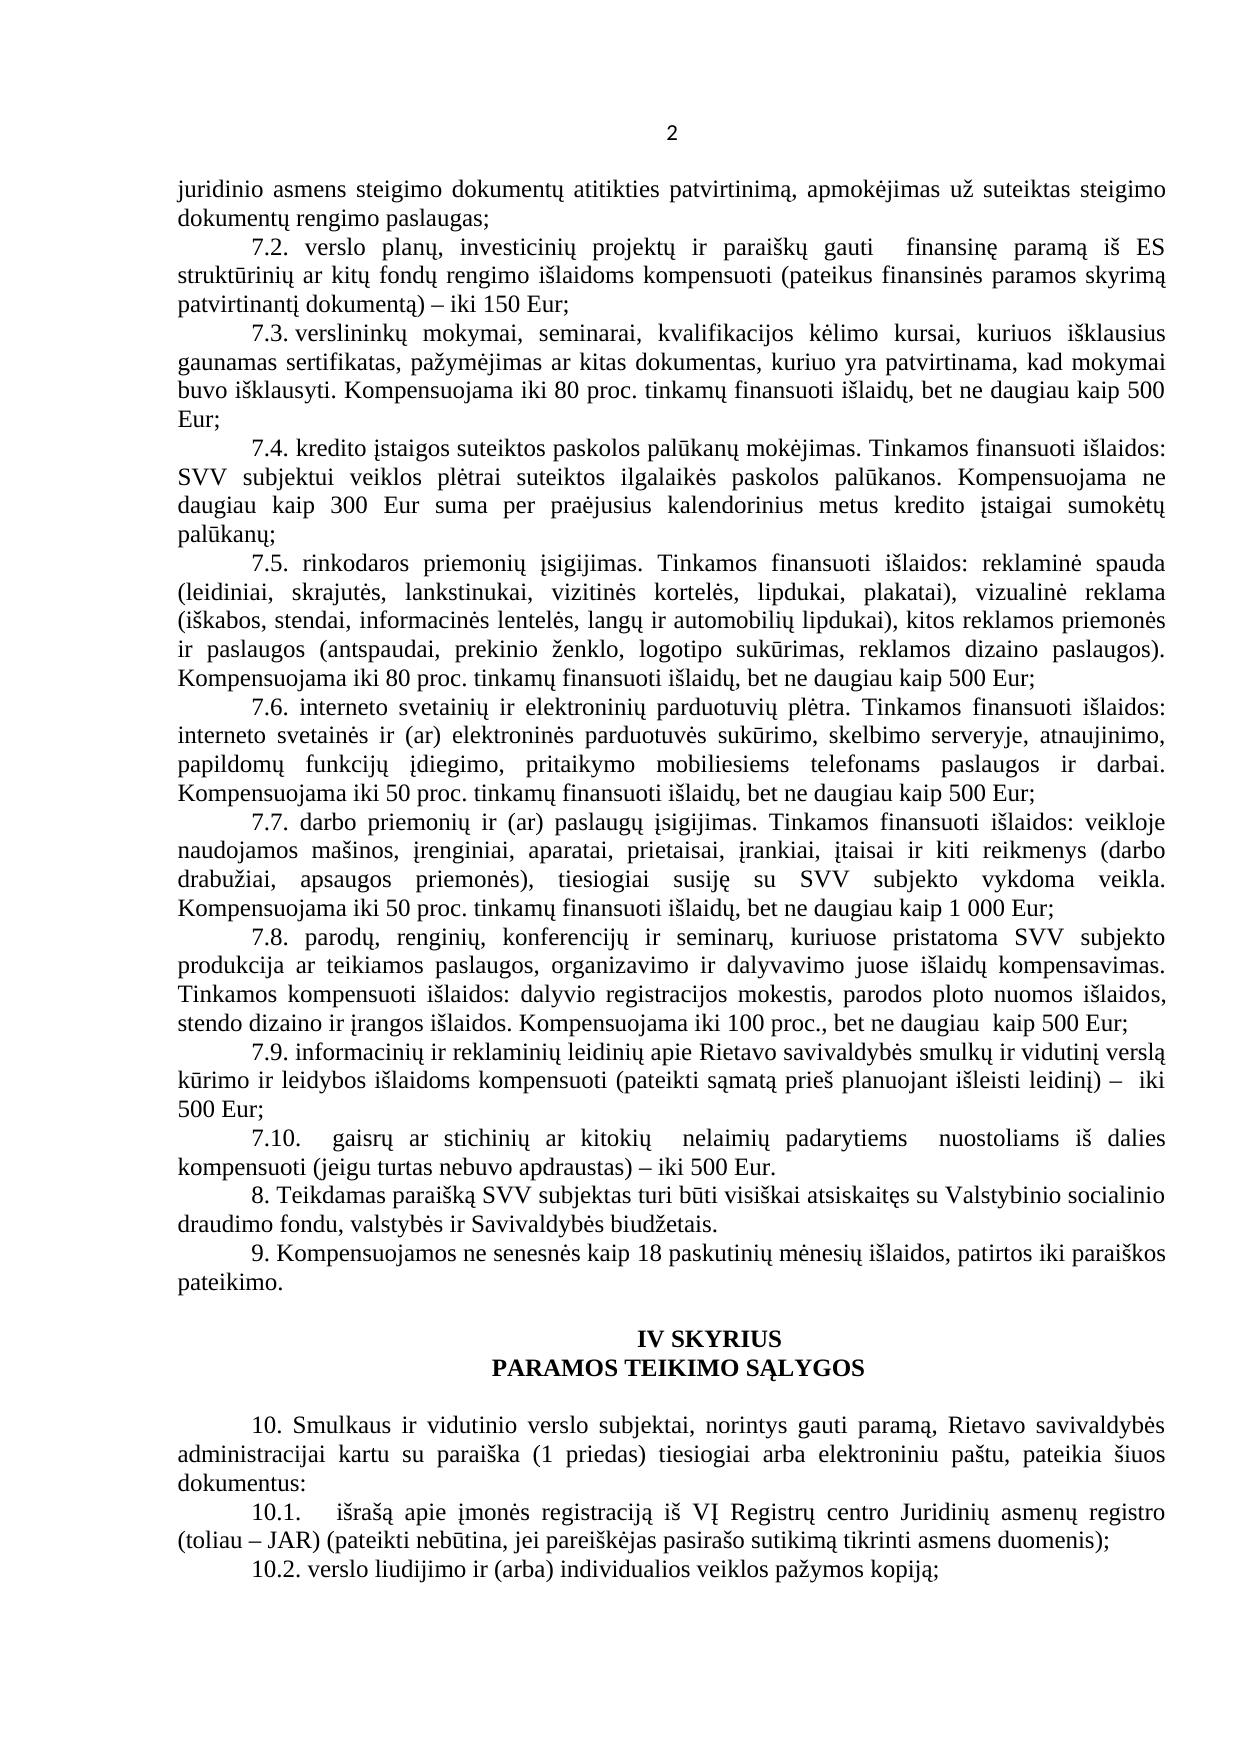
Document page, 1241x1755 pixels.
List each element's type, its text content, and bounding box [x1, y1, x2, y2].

subtitle IV SKYRIUS [177, 1324, 1167, 1353]
text 10.2. verslo liudijimo ir (arba) individualios veiklos pažymos kopiją; [177, 1554, 1167, 1583]
text 7.10. gaisrų ar stichinių ar kitokių nelaimių padarytiems nuostoliams iš dalies kompensuoti (jeigu turtas nebuvo apdraustas) – iki 500 Eur. [177, 1123, 1167, 1180]
text juridinio asmens steigimo dokumentų atitikties patvirtinimą, apmokėjimas už suteiktas steigimo dokumentų rengimo paslaugas; [177, 174, 1167, 232]
subtitle PARAMOS TEIKIMO SĄLYGOS [177, 1353, 1167, 1382]
text 10. Smulkaus ir vidutinio verslo subjektai, norintys gauti paramą, Rietavo savivaldybės administracijai kartu su paraiška (1 priedas) tiesiogiai arba elektroniniu paštu, pateikia šiuos dokumentus: [177, 1410, 1167, 1497]
text 7.4. kredito įstaigos suteiktos paskolos palūkanų mokėjimas. Tinkamos finansuoti išlaidos: SVV subjektui veiklos plėtrai suteiktos ilgalaikės paskolos palūkanos. Kompensuojama ne daugiau kaip 300 Eur suma per praėjusius kalendorinius metus kredito įstaigai sumokėtų palūkanų; [177, 433, 1167, 548]
text 7.6. interneto svetainių ir elektroninių parduotuvių plėtra. Tinkamos finansuoti išlaidos: interneto svetainės ir (ar) elektroninės parduotuvės sukūrimo, skelbimo serveryje, atnaujinimo, papildomų funkcijų įdiegimo, pritaikymo mobiliesiems telefonams paslaugos ir darbai. Kompensuojama iki 50 proc. tinkamų finansuoti išlaidų, bet ne daugiau kaip 500 Eur; [177, 692, 1167, 807]
text 7.7. darbo priemonių ir (ar) paslaugų įsigijimas. Tinkamos finansuoti išlaidos: veikloje naudojamos mašinos, įrenginiai, aparatai, prietaisai, įrankiai, įtaisai ir kiti reikmenys (darbo drabužiai, apsaugos priemonės), tiesiogiai susiję su SVV subjekto vykdoma veikla. Kompensuojama iki 50 proc. tinkamų finansuoti išlaidų, bet ne daugiau kaip 1 000 Eur; [177, 807, 1167, 922]
text 7.8. parodų, renginių, konferencijų ir seminarų, kuriuose pristatoma SVV subjekto produkcija ar teikiamos paslaugos, organizavimo ir dalyvavimo juose išlaidų kompensavimas. Tinkamos kompensuoti išlaidos: dalyvio registracijos mokestis, parodos ploto nuomos išlaidos, stendo dizaino ir įrangos išlaidos. Kompensuojama iki 100 proc., bet ne daugiau kaip 500 Eur; [177, 922, 1167, 1037]
text 9. Kompensuojamos ne senesnės kaip 18 paskutinių mėnesių išlaidos, patirtos iki paraiškos pateikimo. [177, 1238, 1167, 1295]
text 7.9. informacinių ir reklaminių leidinių apie Rietavo savivaldybės smulkų ir vidutinį verslą kūrimo ir leidybos išlaidoms kompensuoti (pateikti sąmatą prieš planuojant išleisti leidinį) – iki 500 Eur; [177, 1037, 1167, 1123]
text 7.5. rinkodaros priemonių įsigijimas. Tinkamos finansuoti išlaidos: reklaminė spauda (leidiniai, skrajutės, lankstinukai, vizitinės kortelės, lipdukai, plakatai), vizualinė reklama (iškabos, stendai, informacinės lentelės, langų ir automobilių lipdukai), kitos reklamos priemonės ir paslaugos (antspaudai, prekinio ženklo, logotipo sukūrimas, reklamos dizaino paslaugos). Kompensuojama iki 80 proc. tinkamų finansuoti išlaidų, bet ne daugiau kaip 500 Eur; [177, 548, 1167, 692]
text 8. Teikdamas paraišką SVV subjektas turi būti visiškai atsiskaitęs su Valstybinio socialinio draudimo fondu, valstybės ir Savivaldybės biudžetais. [177, 1180, 1167, 1238]
text 7.2. verslo planų, investicinių projektų ir paraiškų gauti finansinę paramą iš ES struktūrinių ar kitų fondų rengimo išlaidoms kompensuoti (pateikus finansinės paramos skyrimą patvirtinantį dokumentą) – iki 150 Eur; [177, 232, 1167, 318]
text 10.1. išrašą apie įmonės registraciją iš VĮ Registrų centro Juridinių asmenų registro (toliau – JAR) (pateikti nebūtina, jei pareiškėjas pasirašo sutikimą tikrinti asmens duomenis); [177, 1497, 1167, 1554]
text 7.3. verslininkų mokymai, seminarai, kvalifikacijos kėlimo kursai, kuriuos išklausius gaunamas sertifikatas, pažymėjimas ar kitas dokumentas, kuriuo yra patvirtinama, kad mokymai buvo išklausyti. Kompensuojama iki 80 proc. tinkamų finansuoti išlaidų, bet ne daugiau kaip 500 Eur; [177, 318, 1167, 433]
